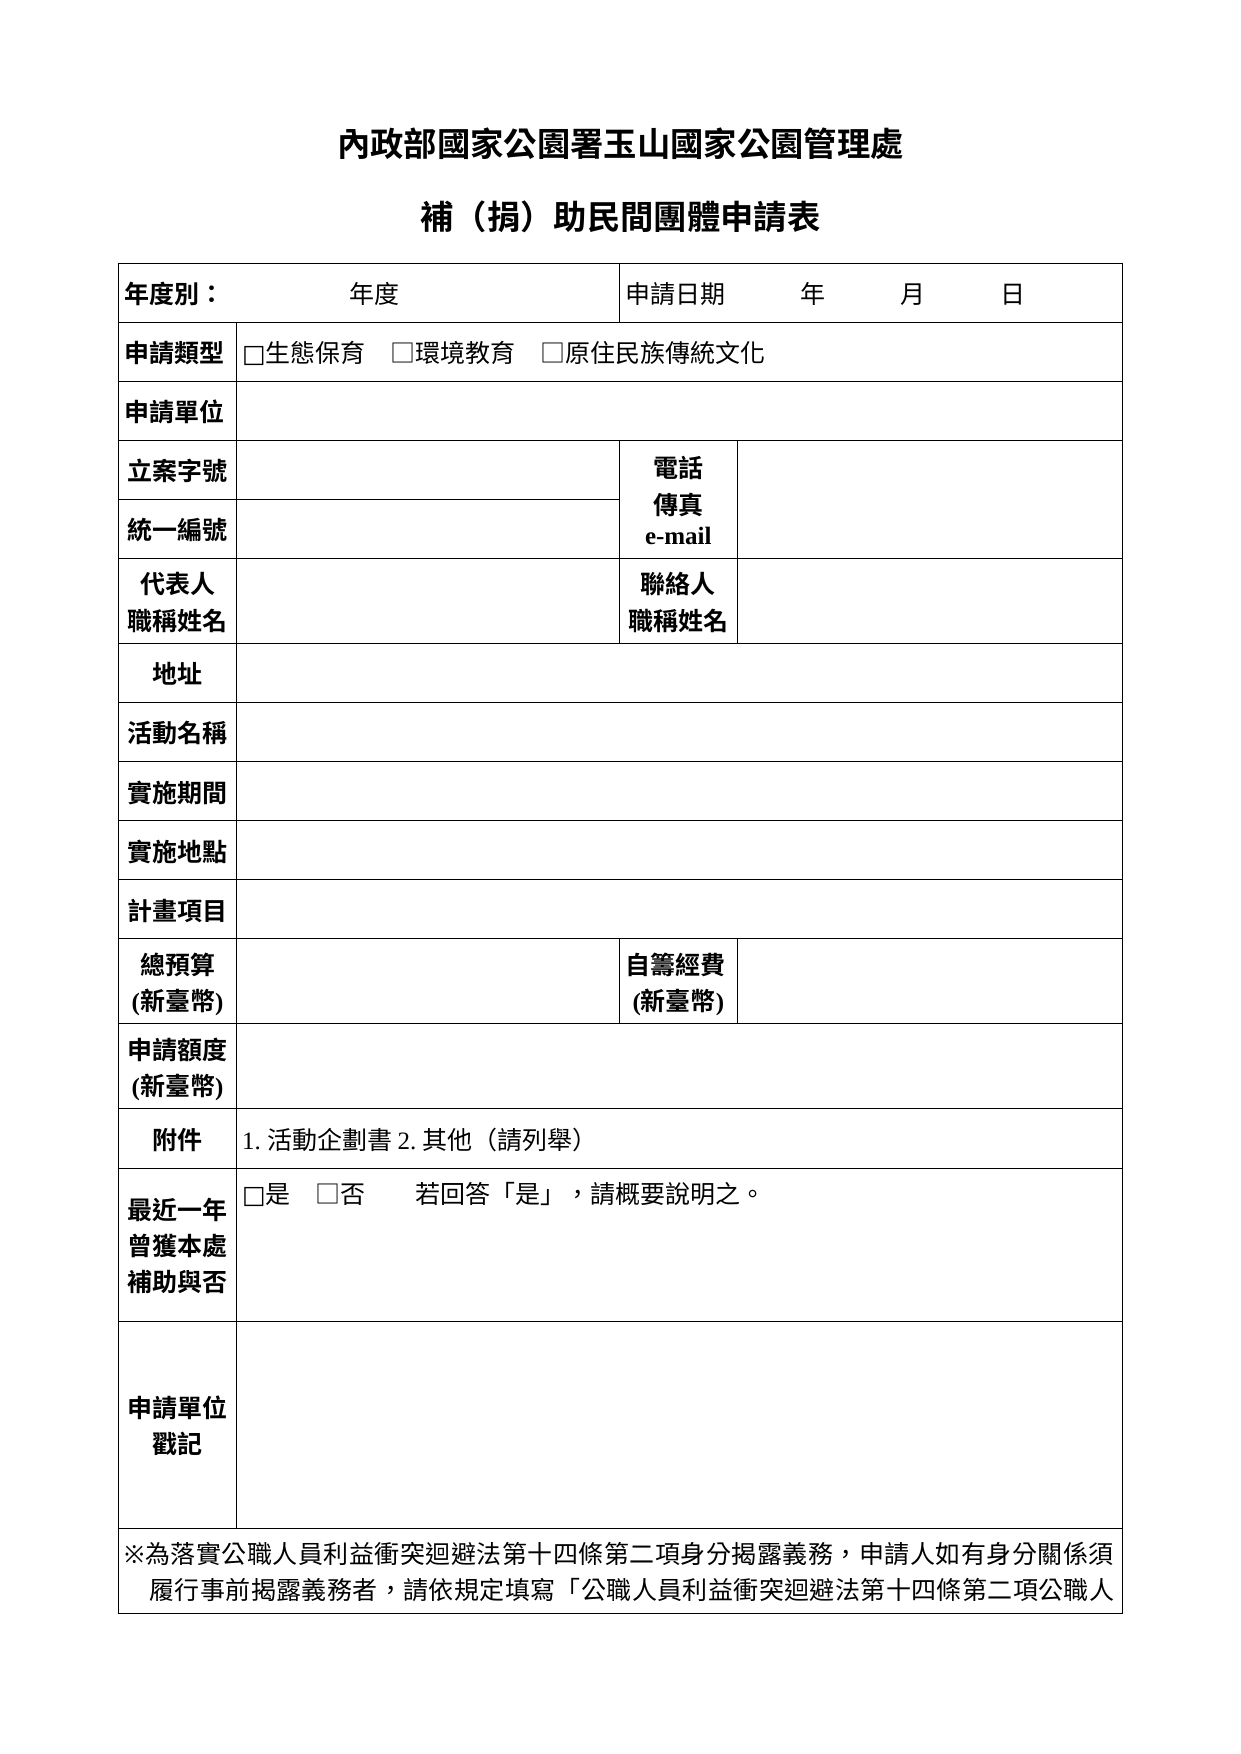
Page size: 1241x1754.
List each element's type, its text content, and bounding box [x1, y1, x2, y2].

table_cell 1. 活動企劃書 2. 其他（請列舉） [237, 1109, 1122, 1167]
table_header 申請日期 年 月 日 [620, 264, 1122, 322]
table_cell [237, 382, 1122, 440]
table_cell [237, 762, 1122, 820]
table_cell 電話 傳真 e-mail [620, 441, 737, 558]
table_cell 實施期間 [119, 762, 236, 820]
table_cell 活動名稱 [119, 703, 236, 761]
table_cell [237, 1322, 1122, 1528]
table_header 年度別： 年度 [119, 264, 619, 322]
table_cell [237, 644, 1122, 702]
table_cell 申請單位 [119, 382, 236, 440]
table_cell [237, 703, 1122, 761]
table_cell 地址 [119, 644, 236, 702]
table_cell 統一編號 [119, 500, 236, 558]
table_cell [738, 441, 1122, 558]
text 補（捐）助民間團體申請表 [118, 190, 1122, 239]
table_cell □是 □否 若回答「是」，請概要說明之。 [237, 1169, 1122, 1321]
table_cell [237, 939, 619, 1023]
table_cell 申請額度 (新臺幣) [119, 1024, 236, 1108]
table_cell 申請單位戳記 [119, 1322, 236, 1528]
table_cell 代表人 職稱姓名 [119, 559, 236, 643]
table_cell [237, 559, 619, 643]
table_cell 計畫項目 [119, 880, 236, 938]
text 內政部國家公園署玉山國家公園管理處 [118, 118, 1122, 166]
table_cell 立案字號 [119, 441, 236, 499]
table_cell 自籌經費 (新臺幣) [620, 939, 737, 1023]
table_cell 聯絡人 職稱姓名 [620, 559, 737, 643]
table_cell [237, 821, 1122, 879]
table_cell 最近一年曾獲本處補助與否 [119, 1169, 236, 1321]
table_cell [237, 880, 1122, 938]
table_cell 總預算 (新臺幣) [119, 939, 236, 1023]
table_cell 實施地點 [119, 821, 236, 879]
table_cell [738, 559, 1122, 643]
table_cell 申請類型 [119, 323, 236, 381]
table_cell ※為落實公職人員利益衝突迴避法第十四條第二項身分揭露義務，申請人如有身分關係須履行事前揭露義務者，請依規定填寫「公職人員利益衝突迴避法第十四條第二項公職人 [119, 1529, 1122, 1613]
table_cell □生態保育 □環境教育 □原住民族傳統文化 [237, 323, 1122, 381]
table_cell [237, 1024, 1122, 1108]
table_cell [237, 441, 619, 499]
table_cell [237, 500, 619, 558]
table_cell [738, 939, 1122, 1023]
table_cell 附件 [119, 1109, 236, 1167]
